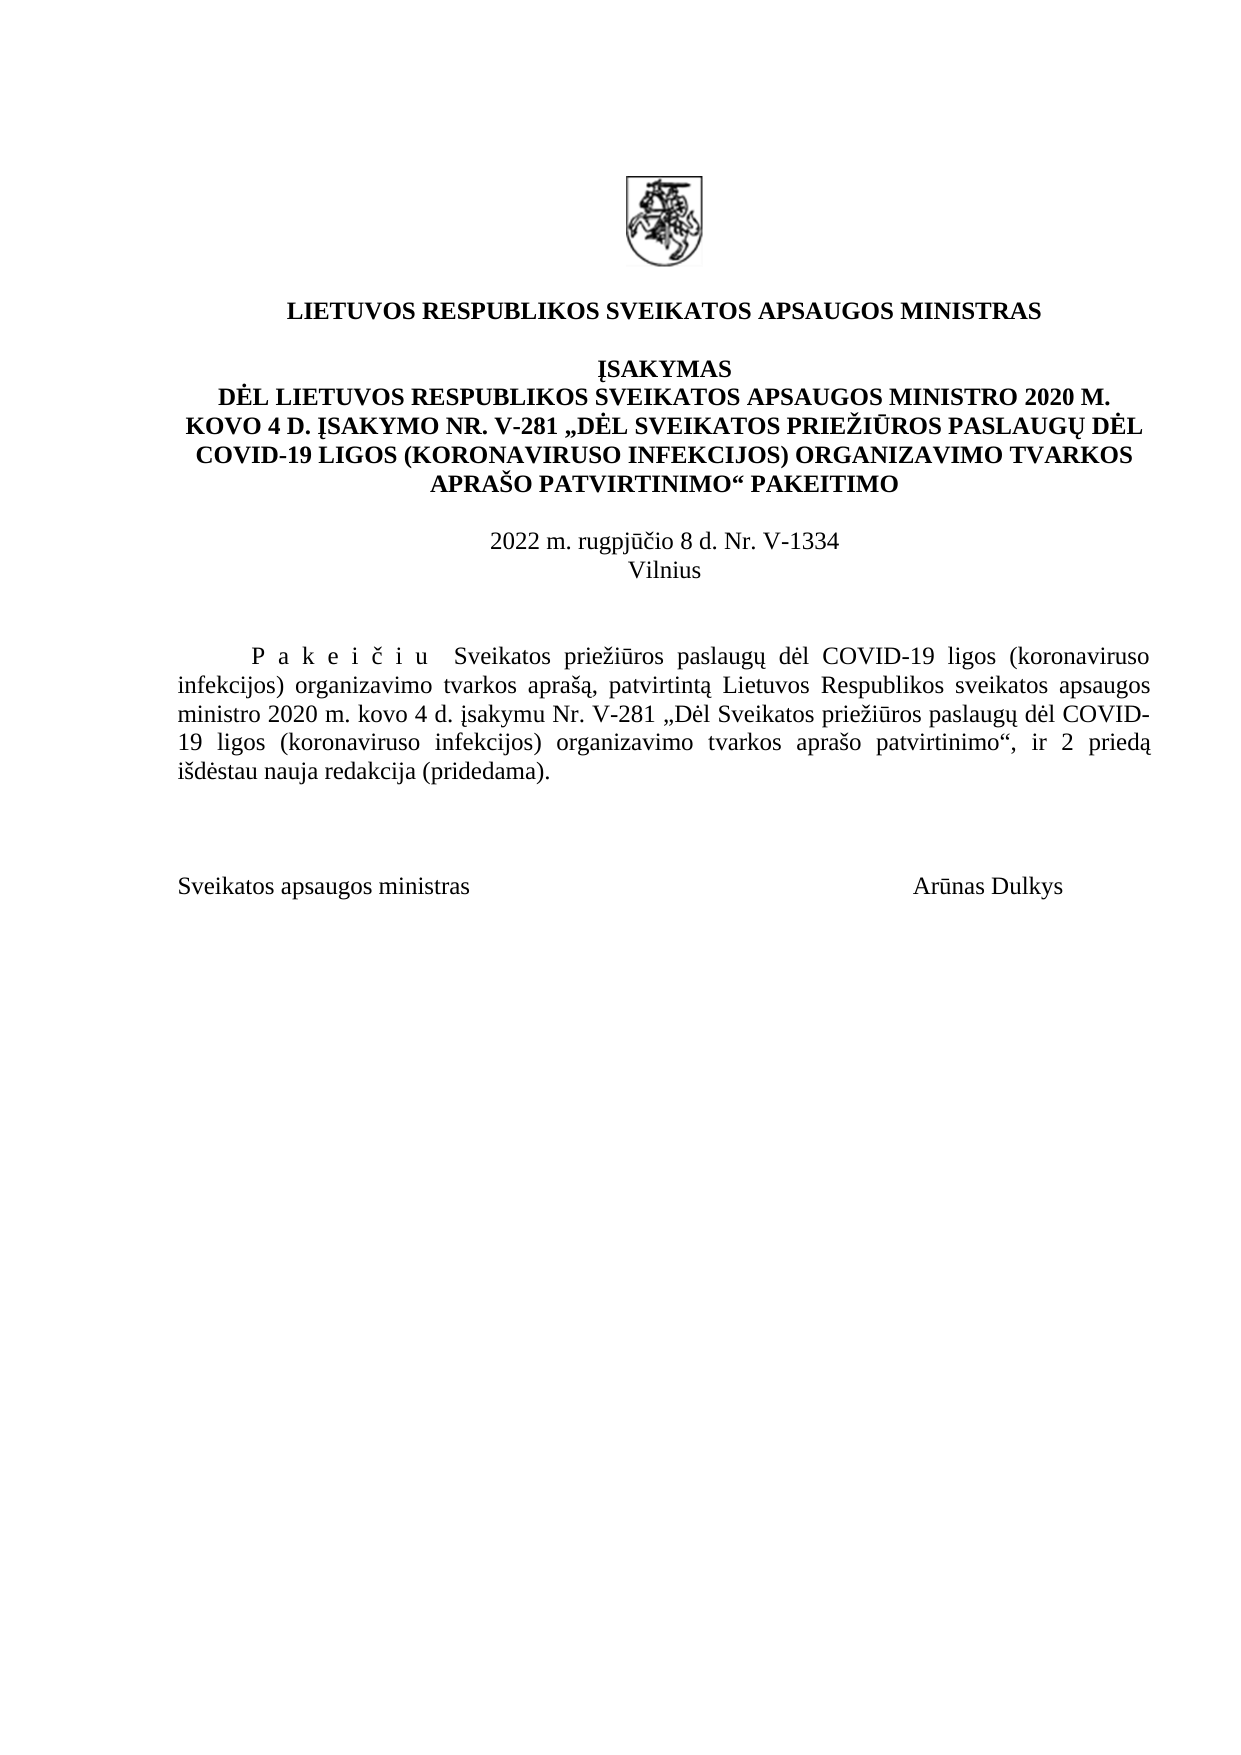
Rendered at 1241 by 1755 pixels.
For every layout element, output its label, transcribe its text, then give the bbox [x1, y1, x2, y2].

text Sveikatos apsaugos ministras Arūnas Dulkys [177, 871, 1152, 900]
text 2022 m. rugpjūčio 8 d. Nr. V-1334 [177, 526, 1152, 555]
text LIETUVOS RESPUBLIKOS SVEIKATOS APSAUGOS MINISTRAS [177, 296, 1152, 325]
text ĮSAKYMAS [177, 354, 1152, 382]
text DĖL LIETUVOS RESPUBLIKOS SVEIKATOS APSAUGOS MINISTRO 2020 M. KOVO 4 D. ĮSAKYMO NR. V-281 „DĖL SVEIKATOS PRIEŽIŪROS PASLAUGŲ DĖL COVID-19 LIGOS (KORONAVIRUSO INFEKCIJOS) ORGANIZAVIMO TVARKOS APRAŠO PATVIRTINIMO“ PAKEITIMO [177, 382, 1152, 497]
text P a k e i č i u Sveikatos priežiūros paslaugų dėl COVID-19 ligos (koronaviruso infekcijos) organizavimo tvarkos aprašą, patvirtintą Lietuvos Respublikos sveikatos apsaugos ministro 2020 m. kovo 4 d. įsakymu Nr. V-281 „Dėl Sveikatos priežiūros paslaugų dėl COVID-19 ligos (koronaviruso infekcijos) organizavimo tvarkos aprašo patvirtinimo“, ir 2 priedą išdėstau nauja redakcija (pridedama). [177, 641, 1152, 785]
text Vilnius [177, 555, 1152, 584]
